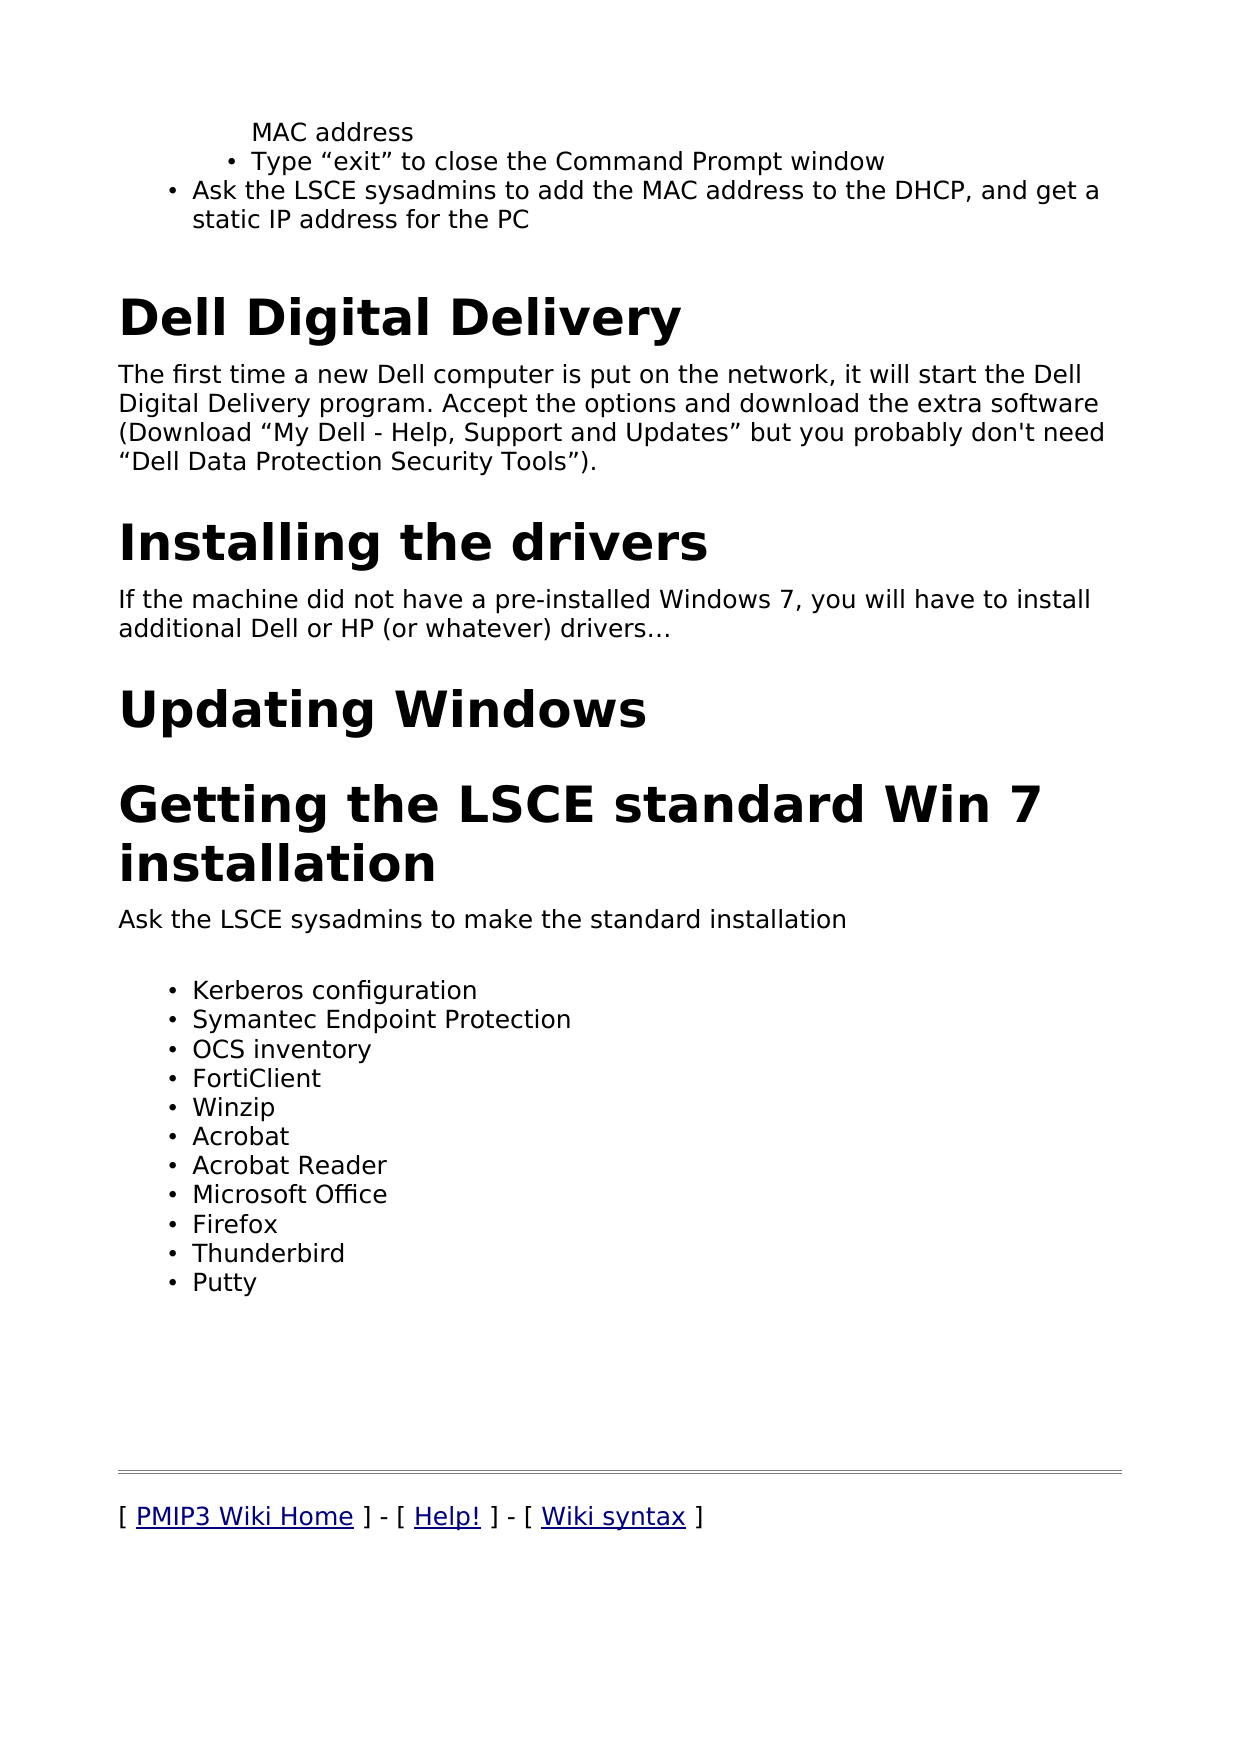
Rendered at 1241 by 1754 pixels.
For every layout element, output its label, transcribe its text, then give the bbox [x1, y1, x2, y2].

list Acrobat Reader [177, 1152, 1122, 1181]
list Acrobat [177, 1122, 1122, 1152]
list Ask the LSCE sysadmins to add the MAC address to the DHCP, and get a static IP address for the PC [177, 176, 1122, 235]
text The first time a new Dell computer is put on the network, it will start the Dell Digital Delivery program. Accept the options and download the extra software (Download “My Dell - Help, Support and Updates” but you probably don't need “Dell Data Protection Security Tools”). [118, 360, 1122, 477]
list Putty [177, 1268, 1122, 1297]
list MAC address [236, 118, 1122, 147]
list Firefox [177, 1210, 1122, 1239]
text Ask the LSCE sysadmins to make the standard installation [118, 905, 1122, 934]
subtitle Getting the LSCE standard Win 7 installation [118, 776, 1122, 893]
list Winzip [177, 1093, 1122, 1122]
list Thunderbird [177, 1239, 1122, 1268]
text If the machine did not have a pre-installed Windows 7, you will have to install additional Dell or HP (or whatever) drivers… [118, 585, 1122, 643]
subtitle Updating Windows [118, 681, 1122, 739]
subtitle Dell Digital Delivery [118, 289, 1122, 347]
list FortiClient [177, 1064, 1122, 1093]
list Kerberos configuration [177, 977, 1122, 1006]
text [ PMIP3 Wiki Home ] - [ Help! ] - [ Wiki syntax ] [118, 1502, 1122, 1532]
list Microsoft Office [177, 1181, 1122, 1210]
subtitle Installing the drivers [118, 514, 1122, 572]
list Symantec Endpoint Protection [177, 1006, 1122, 1035]
list Type “exit” to close the Command Prompt window [236, 147, 1122, 176]
list OCS inventory [177, 1035, 1122, 1064]
